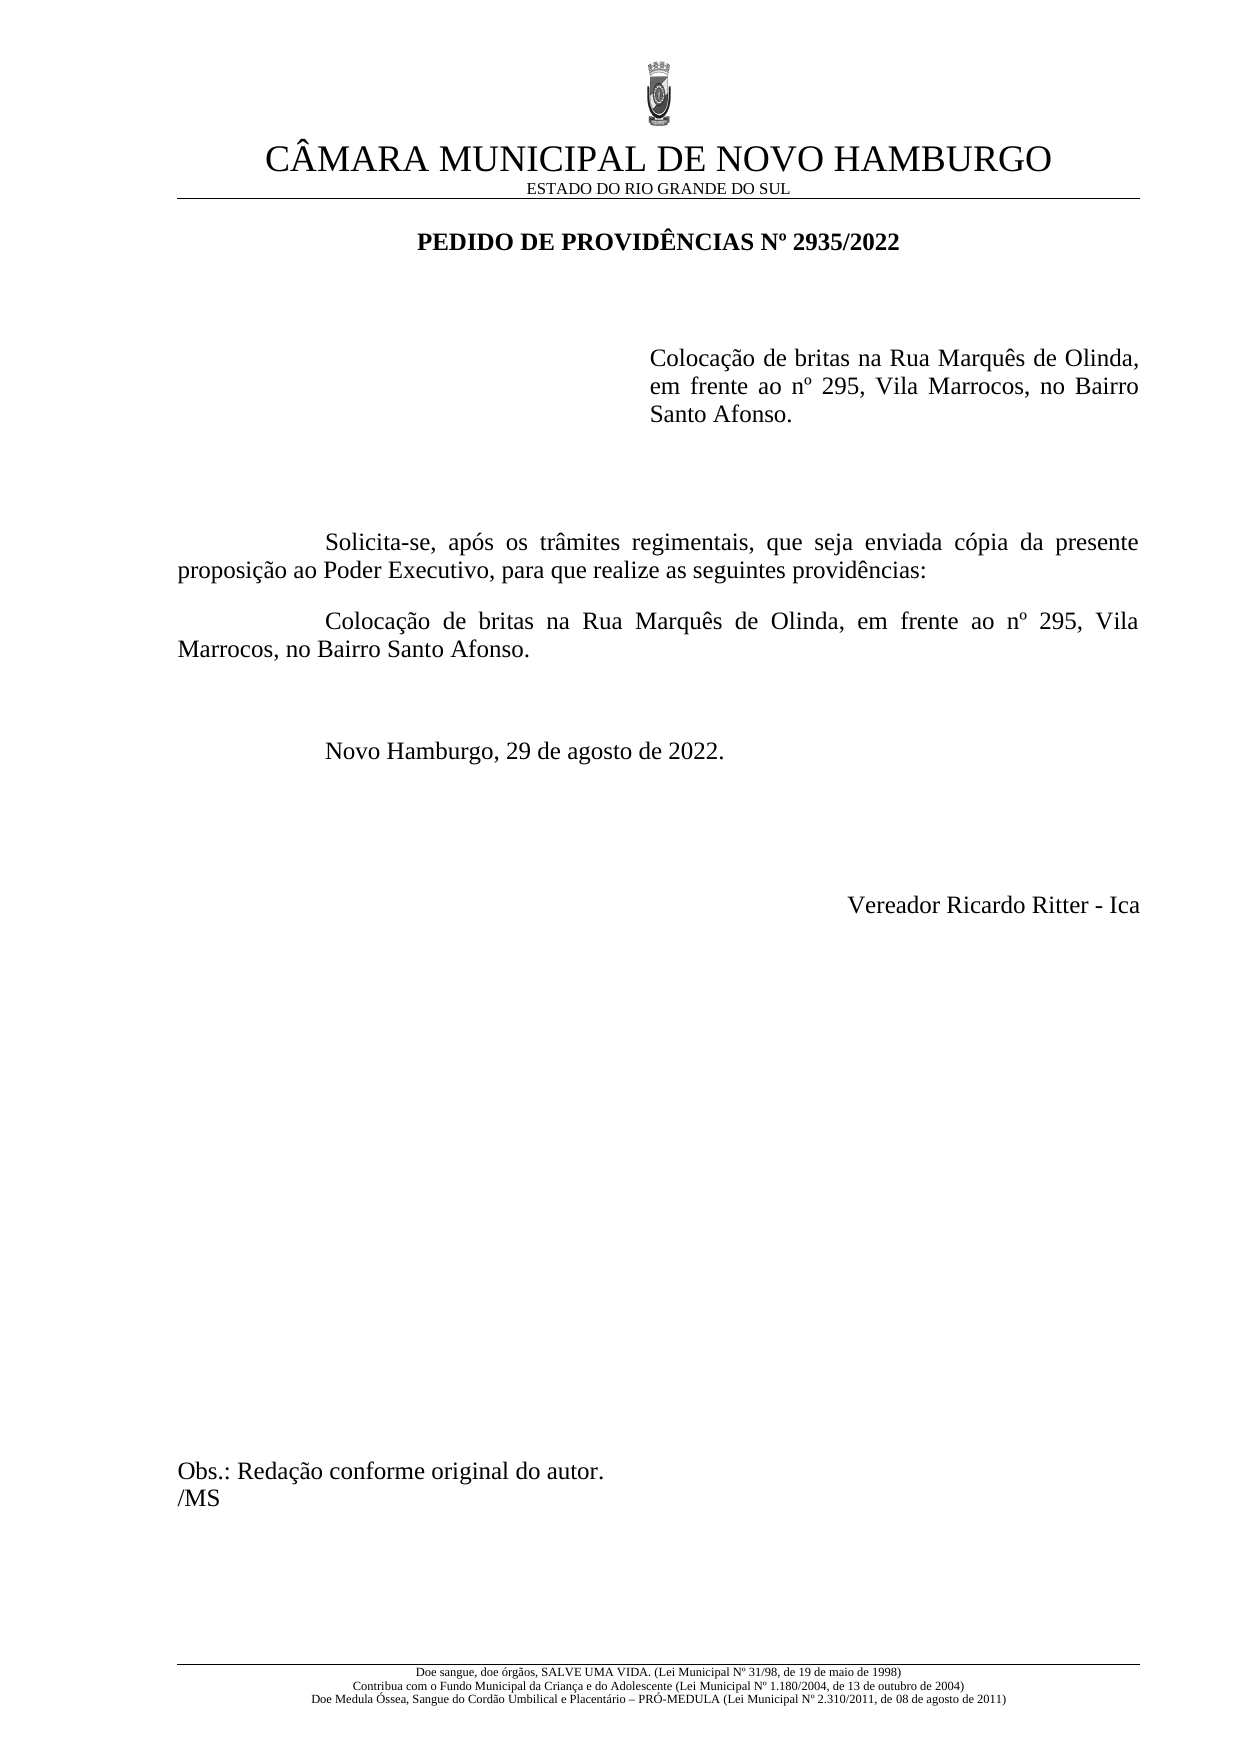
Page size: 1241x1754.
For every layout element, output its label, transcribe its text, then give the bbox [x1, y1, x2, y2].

text Colocação de britas na Rua Marquês de Olinda, em frente ao nº 295, Vila Marrocos, no Bairro Santo Afonso. [177, 607, 1140, 662]
text Solicita-se, após os trâmites regimentais, que seja enviada cópia da presente proposição ao Poder Executivo, para que realize as seguintes providências: [177, 528, 1140, 583]
text PEDIDO DE PROVIDÊNCIAS Nº 2935/2022 [177, 228, 1140, 256]
text Obs.: Redação conforme original do autor. [177, 1457, 1140, 1484]
text Vereador Ricardo Ritter - Ica [177, 891, 1140, 919]
text /MS [177, 1484, 1140, 1512]
text Colocação de britas na Rua Marquês de Olinda, em frente ao nº 295, Vila Marrocos, no Bairro Santo Afonso. [649, 344, 1140, 428]
text Novo Hamburgo, 29 de agosto de 2022. [177, 737, 1140, 765]
